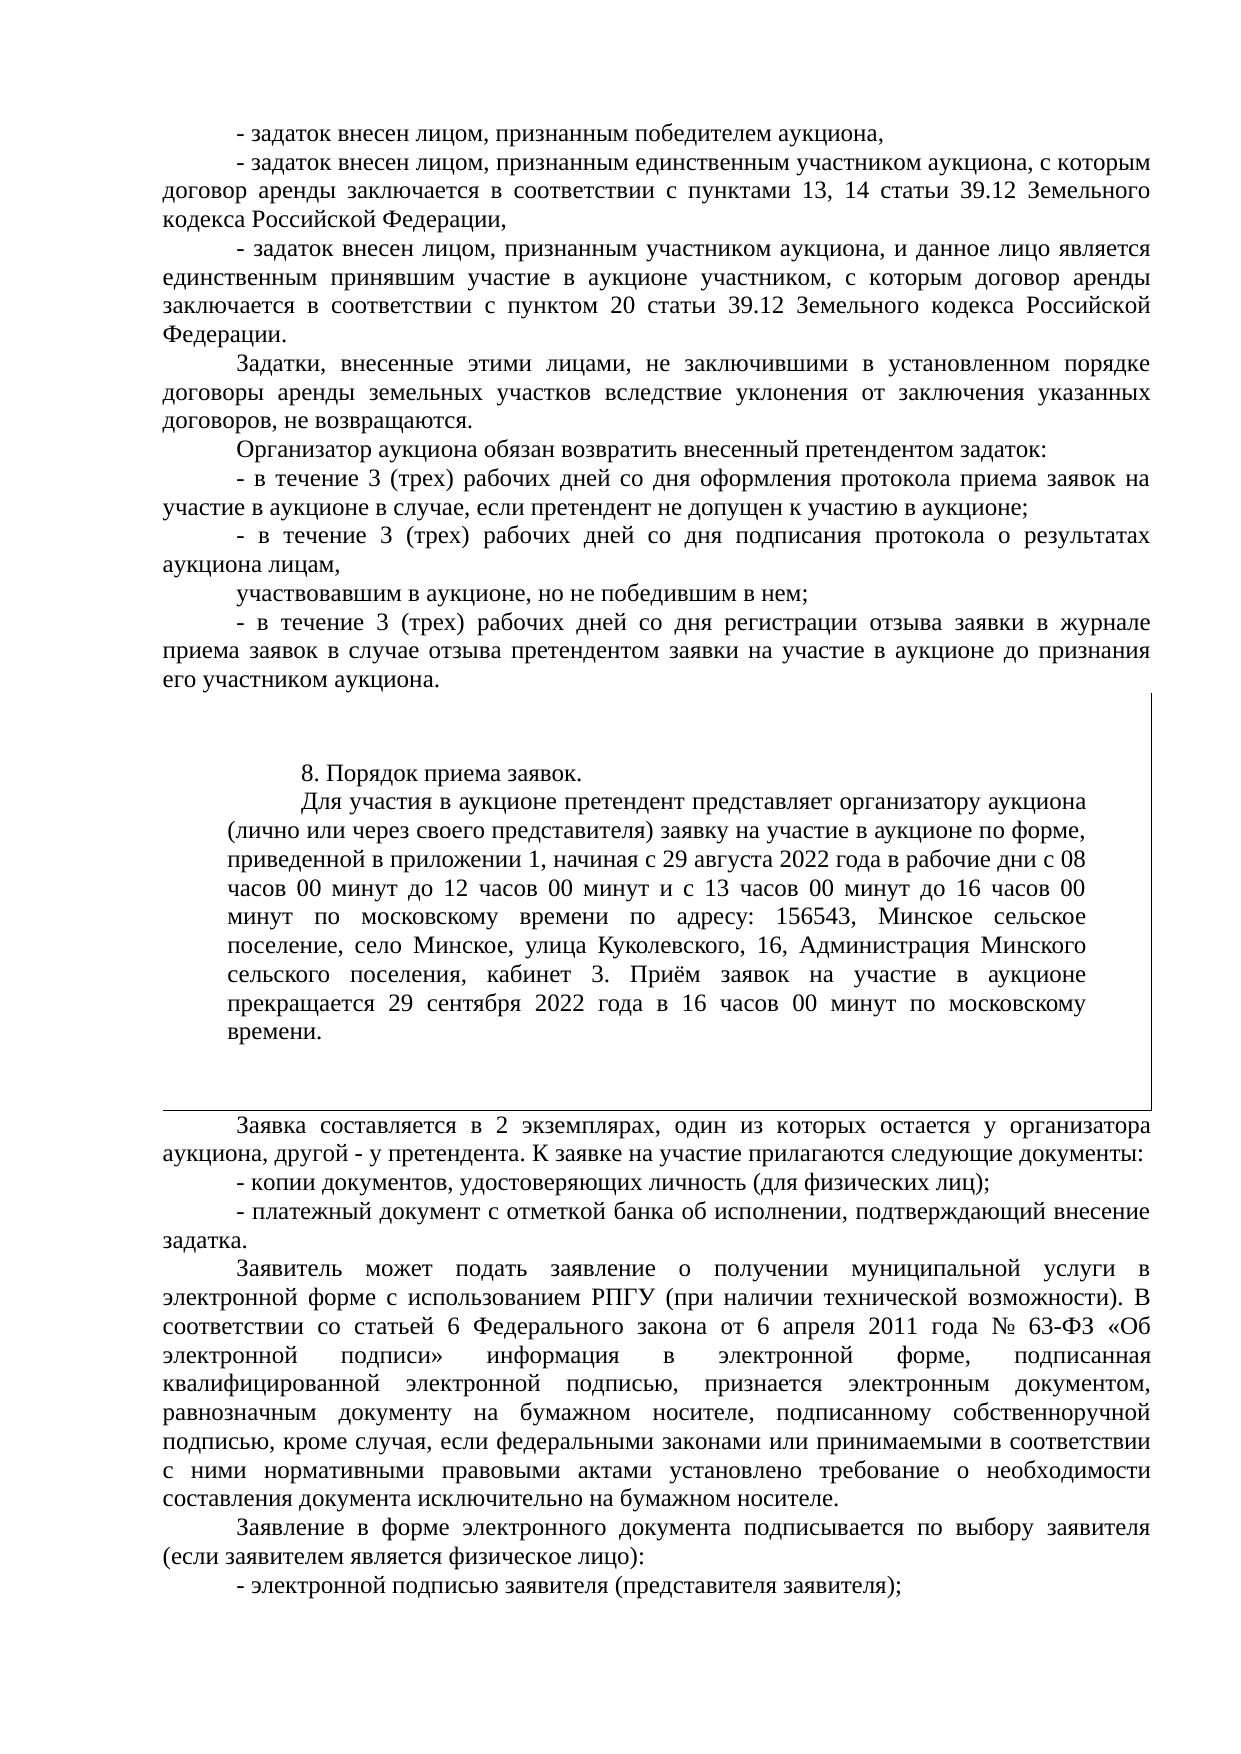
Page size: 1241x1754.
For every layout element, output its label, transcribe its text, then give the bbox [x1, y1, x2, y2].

text Задатки, внесенные этими лицами, не заключившими в установленном порядке договоры аренды земельных участков вследствие уклонения от заключения указанных договоров, не возвращаются. [162, 348, 1152, 434]
text - платежный документ с отметкой банка об исполнении, подтверждающий внесение задатка. [162, 1196, 1152, 1253]
text Организатор аукциона обязан возвратить внесенный претендентом задаток: [162, 434, 1152, 463]
text - задаток внесен лицом, признанным единственным участником аукциона, с которым договор аренды заключается в соответствии с пунктами 13, 14 статьи 39.12 Земельного кодекса Российской Федерации, [162, 147, 1152, 233]
text - задаток внесен лицом, признанным участником аукциона, и данное лицо является единственным принявшим участие в аукционе участником, с которым договор аренды заключается в соответствии с пунктом 20 статьи 39.12 Земельного кодекса Российской Федерации. [162, 233, 1152, 348]
text - в течение 3 (трех) рабочих дней со дня регистрации отзыва заявки в журнале приема заявок в случае отзыва претендентом заявки на участие в аукционе до признания его участником аукциона. [162, 607, 1152, 693]
text - копии документов, удостоверяющих личность (для физических лиц); [162, 1167, 1152, 1196]
text - в течение 3 (трех) рабочих дней со дня подписания протокола о результатах аукциона лицам, [162, 521, 1152, 578]
text Заявление в форме электронного документа подписывается по выбору заявителя (если заявителем является физическое лицо): [162, 1512, 1152, 1570]
text участвовавшим в аукционе, но не победившим в нем; [162, 578, 1152, 607]
text - задаток внесен лицом, признанным победителем аукциона, [162, 118, 1152, 147]
text Заявитель может подать заявление о получении муниципальной услуги в электронной форме с использованием РПГУ (при наличии технической возможности). В соответствии со статьей 6 Федерального закона от 6 апреля 2011 года № 63-ФЗ «Об электронной подписи» информация в электронной форме, подписанная квалифицированной электронной подписью, признается электронным документом, равнозначным документу на бумажном носителе, подписанному собственноручной подписью, кроме случая, если федеральными законами или принимаемыми в соответствии с ними нормативными правовыми актами установлено требование о необходимости составления документа исключительно на бумажном носителе. [162, 1253, 1152, 1512]
text Заявка составляется в 2 экземплярах, один из которых остается у организатора аукциона, другой - у претендента. К заявке на участие прилагаются следующие документы: [162, 1110, 1152, 1167]
text - в течение 3 (трех) рабочих дней со дня оформления протокола приема заявок на участие в аукционе в случае, если претендент не допущен к участию в аукционе; [162, 463, 1152, 521]
text - электронной подписью заявителя (представителя заявителя); [162, 1570, 1152, 1598]
text 8. Порядок приема заявок. [162, 693, 1151, 786]
text Для участия в аукционе претендент представляет организатору аукциона (лично или через своего представителя) заявку на участие в аукционе по форме, приведенной в приложении 1, начиная с 29 августа 2022 года в рабочие дни с 08 часов 00 минут до 12 часов 00 минут и с 13 часов 00 минут до 16 часов 00 минут по московскому времени по адресу: 156543, Минское сельское поселение, село Минское, улица Куколевского, 16, Администрация Минского сельского поселения, кабинет 3. Приём заявок на участие в аукционе прекращается 29 сентября 2022 года в 16 часов 00 минут по московскому времени. [162, 786, 1151, 1110]
